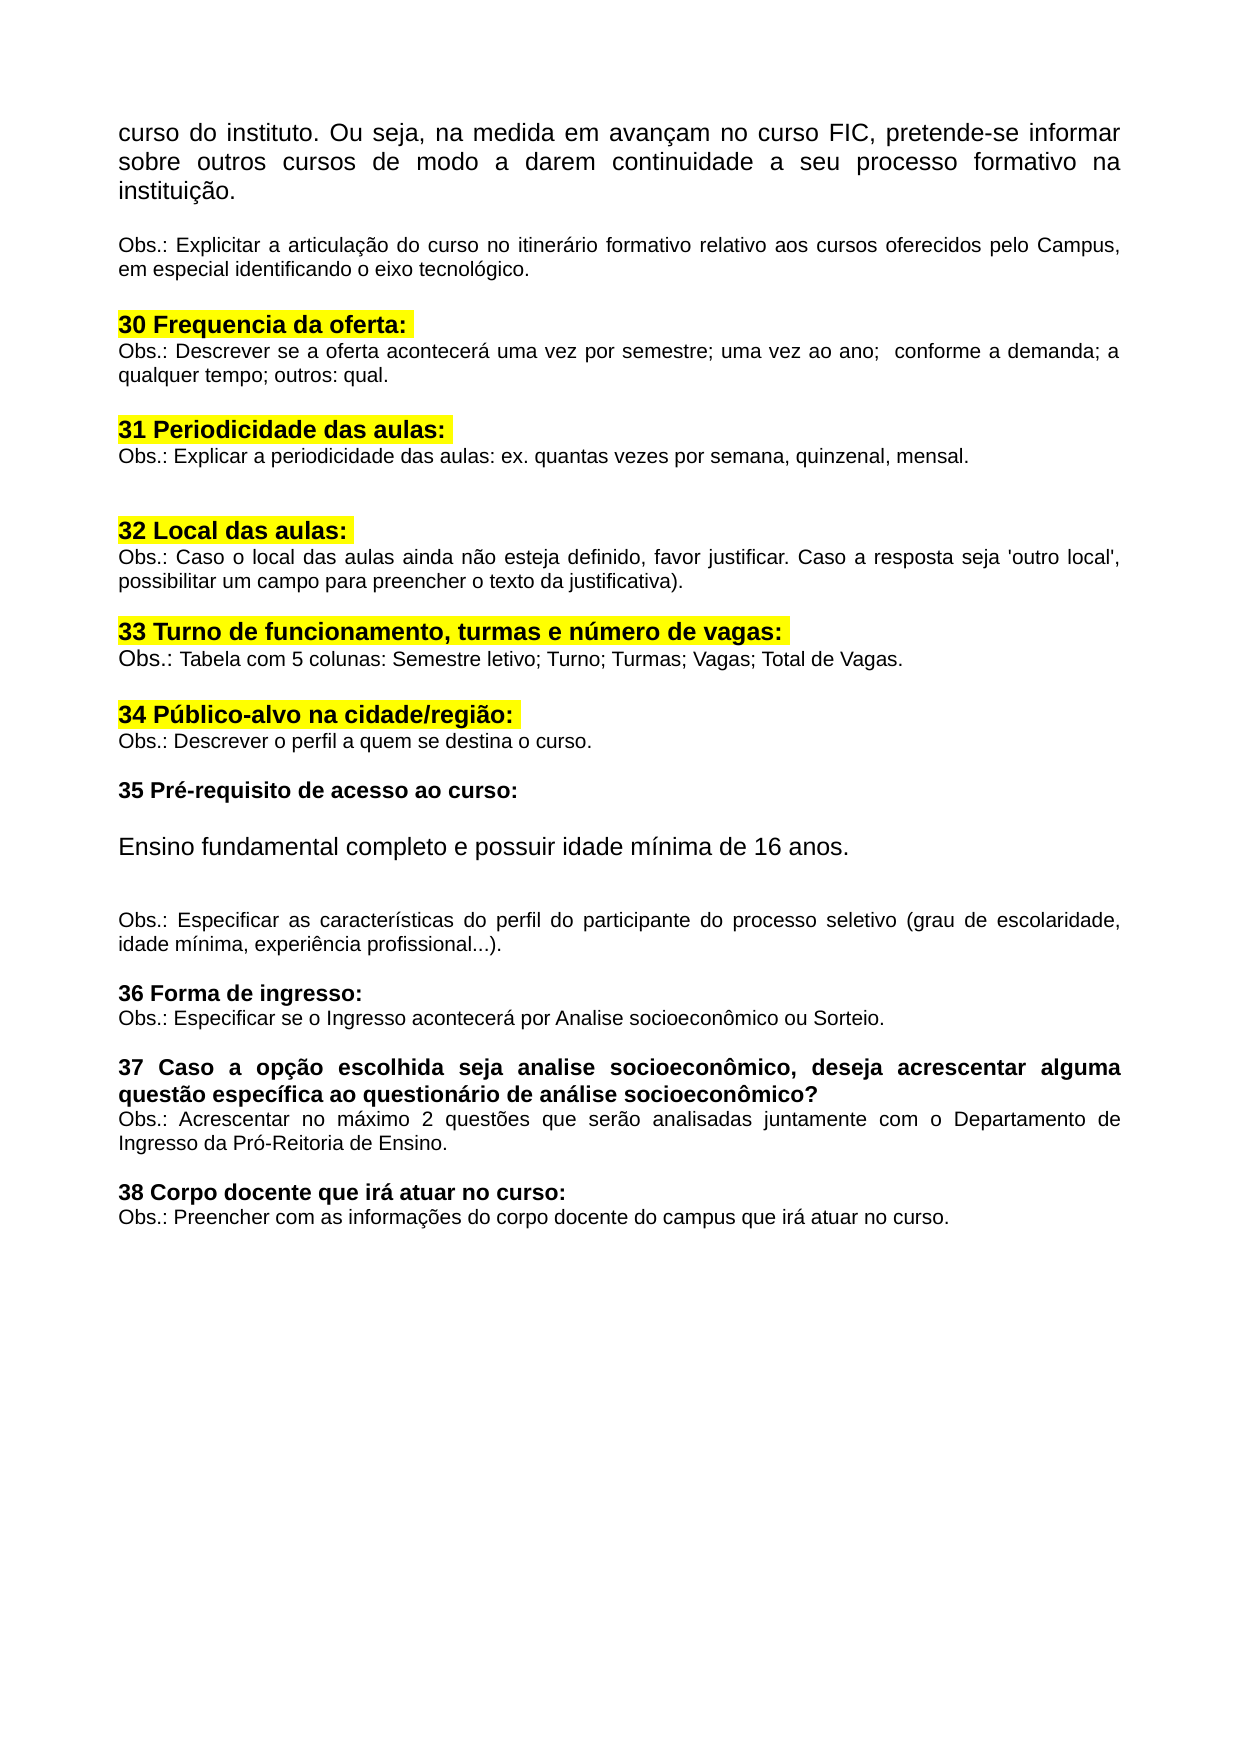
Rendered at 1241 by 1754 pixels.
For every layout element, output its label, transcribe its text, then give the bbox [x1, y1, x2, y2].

text 38 Corpo docente que irá atuar no curso: [118, 1179, 1122, 1205]
subtitle 32 Local das aulas: [118, 516, 1122, 544]
text Obs.: Caso o local das aulas ainda não esteja definido, favor justificar. Caso a resposta seja 'outro local', possibilitar um campo para preencher o texto da justificativa). [118, 544, 1122, 592]
text Ensino fundamental completo e possuir idade mínima de 16 anos. [118, 832, 1122, 861]
subtitle 33 Turno de funcionamento, turmas e número de vagas: [118, 616, 1122, 645]
text Obs.: Descrever se a oferta acontecerá uma vez por semestre; uma vez ao ano; conforme a demanda; a qualquer tempo; outros: qual. [118, 338, 1122, 386]
text Obs.: Explicar a periodicidade das aulas: ex. quantas vezes por semana, quinzenal, mensal. [118, 444, 1122, 468]
subtitle 31 Periodicidade das aulas: [118, 415, 1122, 444]
text Obs.: Explicitar a articulação do curso no itinerário formativo relativo aos cursos oferecidos pelo Campus, em especial identificando o eixo tecnológico. [118, 233, 1122, 281]
text curso do instituto. Ou seja, na medida em avançam no curso FIC, pretende-se informar sobre outros cursos de modo a darem continuidade a seu processo formativo na instituição. [118, 118, 1122, 204]
text Obs.: Especificar as características do perfil do participante do processo seletivo (grau de escolaridade, idade mínima, experiência profissional...). [118, 908, 1122, 956]
subtitle 30 Frequencia da oferta: [118, 310, 1122, 338]
subtitle 36 Forma de ingresso: [118, 980, 1122, 1006]
subtitle 37 Caso a opção escolhida seja analise socioeconômico, deseja acrescentar alguma questão específica ao questionário de análise socioeconômico? [118, 1054, 1122, 1107]
subtitle 35 Pré-requisito de acesso ao curso: [118, 777, 1122, 803]
text Obs.: Tabela com 5 colunas: Semestre letivo; Turno; Turmas; Vagas; Total de Vagas. [118, 645, 1122, 672]
subtitle Obs.: Especificar se o Ingresso acontecerá por Analise socioeconômico ou Sorteio. [118, 1006, 1122, 1030]
subtitle 34 Público-alvo na cidade/região: [118, 700, 1122, 729]
text Obs.: Acrescentar no máximo 2 questões que serão analisadas juntamente com o Departamento de Ingresso da Pró-Reitoria de Ensino. [118, 1107, 1122, 1155]
text Obs.: Preencher com as informações do corpo docente do campus que irá atuar no curso. [118, 1205, 1122, 1229]
text Obs.: Descrever o perfil a quem se destina o curso. [118, 729, 1122, 753]
